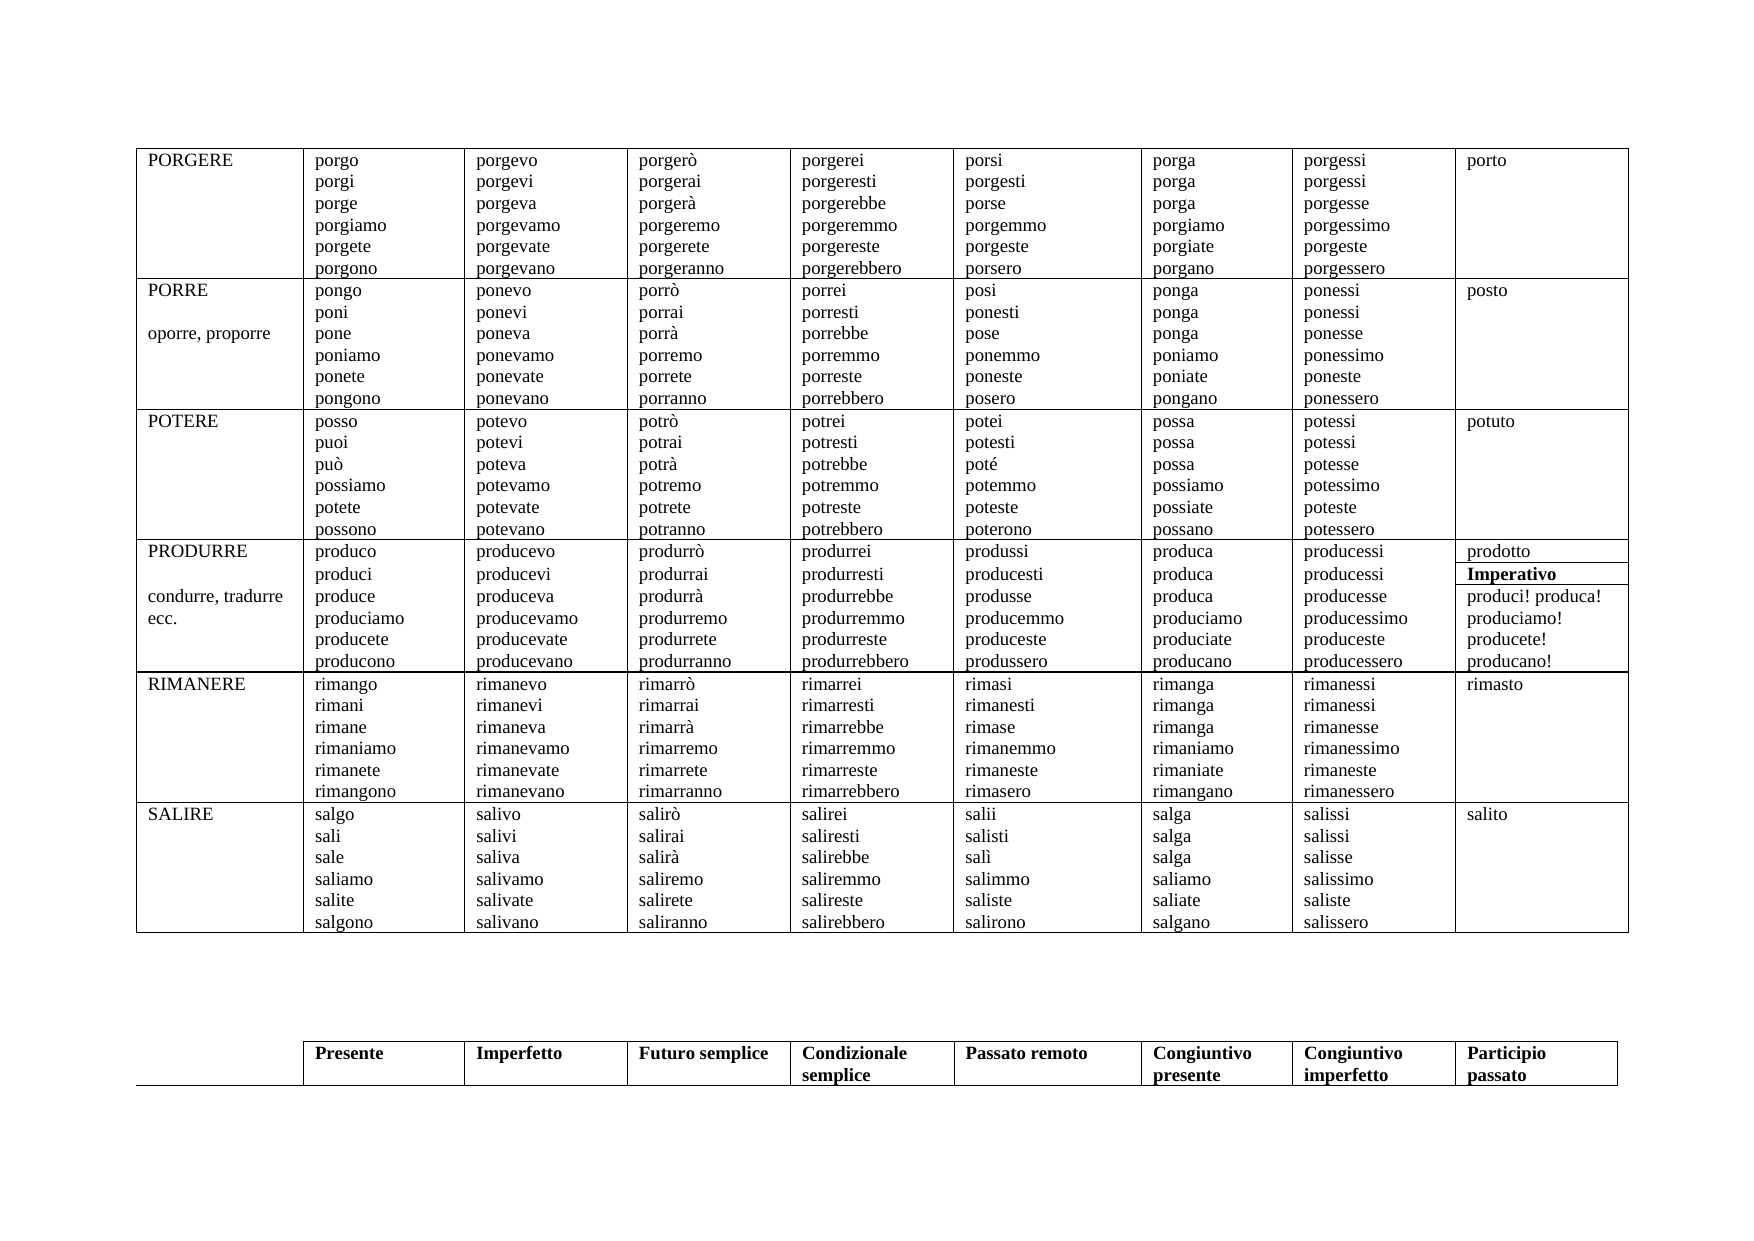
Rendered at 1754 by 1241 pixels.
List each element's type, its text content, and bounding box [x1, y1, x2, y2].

table_cell porsero [954, 257, 1141, 278]
table_cell potrà [628, 453, 790, 474]
table_cell ponessero [1293, 387, 1455, 408]
table_cell [1456, 214, 1628, 235]
table_cell porgeste [1293, 235, 1455, 257]
table_cell potevi [465, 431, 627, 453]
table_cell producemmo [954, 607, 1141, 628]
table_cell rimasto [1456, 673, 1628, 694]
table_cell potevamo [465, 474, 627, 496]
table_cell POTERE [137, 410, 303, 431]
table_cell produci! produca! [1456, 585, 1628, 607]
table_cell saliamo [1142, 868, 1292, 889]
table_cell salgano [1142, 911, 1292, 932]
table_cell porga [1142, 170, 1292, 192]
table_cell [1456, 694, 1628, 716]
table_cell porreste [791, 365, 953, 387]
table_cell salirebbero [791, 911, 953, 932]
table_cell porgessi [1293, 170, 1455, 192]
table_cell porgerebbe [791, 192, 953, 213]
table_cell potrò [628, 410, 790, 431]
table_cell porrei [791, 279, 953, 301]
table_cell [137, 344, 303, 365]
table_cell porgeste [954, 235, 1141, 257]
table_cell ponevo [465, 279, 627, 301]
table_cell poteste [1293, 496, 1455, 517]
table_cell posto [1456, 279, 1628, 301]
table_cell [137, 759, 303, 780]
table_cell poniamo [304, 344, 464, 365]
table_cell porgevamo [465, 214, 627, 235]
table_cell rimasi [954, 673, 1141, 694]
table_cell poteva [465, 453, 627, 474]
table_cell ponessimo [1293, 344, 1455, 365]
table_cell poté [954, 453, 1141, 474]
table_cell rimarremo [628, 737, 790, 759]
table_cell porgerebbero [791, 257, 953, 278]
table_cell salivate [465, 889, 627, 911]
table_cell salirebbe [791, 846, 953, 868]
table_cell ponevi [465, 301, 627, 322]
table_cell pose [954, 322, 1141, 344]
table_cell rimanevamo [465, 737, 627, 759]
table_cell [1456, 344, 1628, 365]
table_cell [137, 170, 303, 192]
table_cell [1456, 170, 1628, 192]
table_cell rimanevano [465, 780, 627, 802]
table_cell poneva [465, 322, 627, 344]
table_cell [137, 694, 303, 716]
table_cell rimanessero [1293, 780, 1455, 802]
table_cell ponesse [1293, 322, 1455, 344]
table_cell [1456, 235, 1628, 257]
table_cell possa [1142, 410, 1292, 431]
table_cell salireste [791, 889, 953, 911]
table_cell rimarrete [628, 759, 790, 780]
table_cell porrebbero [791, 387, 953, 408]
table_cell producevo [465, 540, 627, 562]
table_cell porgessero [1293, 257, 1455, 278]
table_cell puoi [304, 431, 464, 453]
table_cell potessimo [1293, 474, 1455, 496]
table_cell poteste [954, 496, 1141, 517]
table_cell condurre, tradurre [137, 584, 303, 607]
table_cell porrà [628, 322, 790, 344]
table_cell [137, 650, 303, 671]
table_cell porgiamo [304, 214, 464, 235]
table_cell possa [1142, 453, 1292, 474]
table_cell porremmo [791, 344, 953, 365]
table_cell produciate [1142, 628, 1292, 650]
table_cell salivi [465, 825, 627, 846]
table_cell Imperativo [1456, 563, 1628, 584]
table_cell produrremmo [791, 607, 953, 628]
table_cell producano! [1456, 650, 1628, 671]
table_cell porrò [628, 279, 790, 301]
table_cell produrrebbe [791, 584, 953, 607]
table_cell porsi [954, 149, 1141, 170]
table_cell rimane [304, 716, 464, 737]
table_cell rimarremmo [791, 737, 953, 759]
table_cell salga [1142, 825, 1292, 846]
table_cell rimaniamo [304, 737, 464, 759]
table_cell porse [954, 192, 1141, 213]
table_cell salì [954, 846, 1141, 868]
table_cell rimarresti [791, 694, 953, 716]
table_cell posi [954, 279, 1141, 301]
table_cell porremo [628, 344, 790, 365]
table_cell produrremo [628, 607, 790, 628]
table_cell può [304, 453, 464, 474]
table_cell [1456, 911, 1628, 932]
table_cell porgerai [628, 170, 790, 192]
table_cell sali [304, 825, 464, 846]
table_cell [1456, 431, 1628, 453]
table_cell rimanessimo [1293, 737, 1455, 759]
table_cell rimanga [1142, 673, 1292, 694]
table_header Presente [304, 1042, 464, 1085]
table_cell saliva [465, 846, 627, 868]
table_cell porranno [628, 387, 790, 408]
table_cell RIMANERE [137, 673, 303, 694]
table_cell salgo [304, 803, 464, 824]
table_cell produci [304, 562, 464, 584]
table_cell salii [954, 803, 1141, 824]
table_cell PORGERE [137, 149, 303, 170]
table_cell porgevate [465, 235, 627, 257]
table_cell [137, 496, 303, 517]
table_cell ponemmo [954, 344, 1141, 365]
table_cell saliamo [304, 868, 464, 889]
table_cell [1456, 889, 1628, 911]
table_cell possano [1142, 518, 1292, 539]
table_cell produrrai [628, 562, 790, 584]
table_cell produssero [954, 650, 1141, 671]
table_header [136, 1041, 303, 1085]
table_cell porgeranno [628, 257, 790, 278]
table_cell saliresti [791, 825, 953, 846]
table_cell possono [304, 518, 464, 539]
table_cell produsse [954, 584, 1141, 607]
table_cell ponevate [465, 365, 627, 387]
table_cell [137, 365, 303, 387]
table_cell potresti [791, 431, 953, 453]
table_cell pongono [304, 387, 464, 408]
table_cell [137, 387, 303, 408]
table_cell salirono [954, 911, 1141, 932]
table_cell [137, 562, 303, 584]
table_cell porgerà [628, 192, 790, 213]
table_cell rimarrei [791, 673, 953, 694]
table_cell pongo [304, 279, 464, 301]
table_cell porgesse [1293, 192, 1455, 213]
table_cell rimanessi [1293, 673, 1455, 694]
table_cell porgevo [465, 149, 627, 170]
table_cell [1456, 257, 1628, 278]
table_cell salivamo [465, 868, 627, 889]
table_cell produrresti [791, 562, 953, 584]
table_cell salirà [628, 846, 790, 868]
table_cell salirei [791, 803, 953, 824]
table_cell [1456, 518, 1628, 539]
table_cell potrebbero [791, 518, 953, 539]
table_cell porgemmo [954, 214, 1141, 235]
table_cell [137, 716, 303, 737]
table_cell [137, 868, 303, 889]
table_cell porgeremmo [791, 214, 953, 235]
table_cell porgeremo [628, 214, 790, 235]
table_cell salisse [1293, 846, 1455, 868]
table_cell [1456, 496, 1628, 517]
table_cell [1456, 322, 1628, 344]
table_cell [137, 846, 303, 868]
table_cell poniate [1142, 365, 1292, 387]
table_cell salissimo [1293, 868, 1455, 889]
table_cell produrrò [628, 540, 790, 562]
table_cell [137, 889, 303, 911]
table_cell producessi [1293, 562, 1455, 584]
table_cell produrreste [791, 628, 953, 650]
table_cell rimanemmo [954, 737, 1141, 759]
table_cell produrrei [791, 540, 953, 562]
table_cell producete [304, 628, 464, 650]
table_cell rimaniamo [1142, 737, 1292, 759]
table_cell [1456, 192, 1628, 213]
table_cell porgeva [465, 192, 627, 213]
table_cell potranno [628, 518, 790, 539]
table_cell producevano [465, 650, 627, 671]
table_cell rimarrebbero [791, 780, 953, 802]
table_cell porresti [791, 301, 953, 322]
table_cell porgesti [954, 170, 1141, 192]
table_cell rimaneva [465, 716, 627, 737]
table_cell [137, 192, 303, 213]
table_cell salgono [304, 911, 464, 932]
table_cell producete! [1456, 628, 1628, 650]
table_cell rimasero [954, 780, 1141, 802]
table_cell saliremmo [791, 868, 953, 889]
table_cell producevamo [465, 607, 627, 628]
table_cell [137, 301, 303, 322]
table_cell [137, 257, 303, 278]
table_cell [137, 628, 303, 650]
table_cell rimangono [304, 780, 464, 802]
table_cell rimanessi [1293, 694, 1455, 716]
table_cell porga [1142, 192, 1292, 213]
table_cell potevate [465, 496, 627, 517]
table_cell poniamo [1142, 344, 1292, 365]
table_cell ponete [304, 365, 464, 387]
table_cell ponessi [1293, 301, 1455, 322]
table_cell [137, 737, 303, 759]
table_cell salissero [1293, 911, 1455, 932]
table_cell producono [304, 650, 464, 671]
table_cell rimanevi [465, 694, 627, 716]
table_cell potremmo [791, 474, 953, 496]
table_cell ponevamo [465, 344, 627, 365]
table_cell potei [954, 410, 1141, 431]
table_cell porgevi [465, 170, 627, 192]
table_cell possiate [1142, 496, 1292, 517]
table_cell produca [1142, 562, 1292, 584]
table_cell potevo [465, 410, 627, 431]
table_cell potrei [791, 410, 953, 431]
table_cell saliranno [628, 911, 790, 932]
table_cell sale [304, 846, 464, 868]
table_cell produceste [954, 628, 1141, 650]
table_cell potesse [1293, 453, 1455, 474]
table_cell saliremo [628, 868, 790, 889]
table_cell SALIRE [137, 803, 303, 824]
table_header Congiuntivo imperfetto [1293, 1042, 1455, 1085]
table_cell porgano [1142, 257, 1292, 278]
table_cell [1456, 365, 1628, 387]
table_cell rimarrebbe [791, 716, 953, 737]
table_cell porgerei [791, 149, 953, 170]
table_cell poni [304, 301, 464, 322]
table_cell [1456, 453, 1628, 474]
table_cell PRODURRE [137, 540, 303, 562]
table_cell producesti [954, 562, 1141, 584]
table_cell producevate [465, 628, 627, 650]
table_cell potessi [1293, 410, 1455, 431]
table_cell [137, 453, 303, 474]
table_cell produce [304, 584, 464, 607]
table_header Imperfetto [465, 1042, 627, 1085]
table_cell produco [304, 540, 464, 562]
table_cell porgiamo [1142, 214, 1292, 235]
table_cell [137, 235, 303, 257]
table_cell prodotto [1456, 540, 1628, 562]
table_cell pongano [1142, 387, 1292, 408]
table_header Condizionale semplice [791, 1042, 954, 1085]
table_cell [1456, 301, 1628, 322]
table_cell porgereste [791, 235, 953, 257]
table_cell porgete [304, 235, 464, 257]
table_cell porto [1456, 149, 1628, 170]
table_cell rimanesti [954, 694, 1141, 716]
table_cell rimarranno [628, 780, 790, 802]
table_cell porgerò [628, 149, 790, 170]
table_cell pone [304, 322, 464, 344]
table_cell saliste [1293, 889, 1455, 911]
table_cell rimanesse [1293, 716, 1455, 737]
table_cell rimaneste [1293, 759, 1455, 780]
table_cell salite [304, 889, 464, 911]
table_cell porgono [304, 257, 464, 278]
table_cell rimarrò [628, 673, 790, 694]
table_cell rimanevo [465, 673, 627, 694]
table_cell salissi [1293, 825, 1455, 846]
table_cell saliate [1142, 889, 1292, 911]
table_cell potuto [1456, 410, 1628, 431]
table_cell rimanete [304, 759, 464, 780]
table_cell rimarrà [628, 716, 790, 737]
table_cell rimani [304, 694, 464, 716]
table_cell rimanevate [465, 759, 627, 780]
table_cell ponessi [1293, 279, 1455, 301]
table_cell potete [304, 496, 464, 517]
table_cell [137, 474, 303, 496]
table_cell salirò [628, 803, 790, 824]
table_cell ponga [1142, 279, 1292, 301]
table_cell producevi [465, 562, 627, 584]
table_cell rimaneste [954, 759, 1141, 780]
table_cell salito [1456, 803, 1628, 824]
table_cell porga [1142, 149, 1292, 170]
table_cell rimarrai [628, 694, 790, 716]
table_cell potreste [791, 496, 953, 517]
table_cell [137, 214, 303, 235]
table_cell [1456, 868, 1628, 889]
table_cell potrete [628, 496, 790, 517]
table_cell [137, 911, 303, 932]
table_cell porgessi [1293, 149, 1455, 170]
table_cell salivo [465, 803, 627, 824]
table_cell salirai [628, 825, 790, 846]
table_cell poneste [1293, 365, 1455, 387]
table_cell [1456, 759, 1628, 780]
table_cell produrrà [628, 584, 790, 607]
table_cell produca [1142, 584, 1292, 607]
table_cell [1456, 737, 1628, 759]
table_cell [137, 431, 303, 453]
table_cell porgevano [465, 257, 627, 278]
table_cell rimase [954, 716, 1141, 737]
table_cell [137, 518, 303, 539]
table_cell potrebbe [791, 453, 953, 474]
table_cell [1456, 474, 1628, 496]
table_cell [1456, 825, 1628, 846]
table_cell possiamo [1142, 474, 1292, 496]
table_cell salissi [1293, 803, 1455, 824]
table_cell [137, 780, 303, 802]
table_cell produrrebbero [791, 650, 953, 671]
table_cell salisti [954, 825, 1141, 846]
table_cell posso [304, 410, 464, 431]
table_cell produciamo [304, 607, 464, 628]
table_cell salga [1142, 803, 1292, 824]
table_cell producessero [1293, 650, 1455, 671]
table_cell porrete [628, 365, 790, 387]
table_cell porrai [628, 301, 790, 322]
table_cell produciamo [1142, 607, 1292, 628]
table_cell produciamo! [1456, 607, 1628, 628]
table_cell ponga [1142, 301, 1292, 322]
table_cell possiamo [304, 474, 464, 496]
table_cell ecc. [137, 607, 303, 628]
table_cell producessimo [1293, 607, 1455, 628]
table_cell ponesti [954, 301, 1141, 322]
table_cell potrai [628, 431, 790, 453]
table_cell producano [1142, 650, 1292, 671]
table_header Futuro semplice [628, 1042, 790, 1085]
table_cell salimmo [954, 868, 1141, 889]
table_cell producesse [1293, 584, 1455, 607]
table_cell produca [1142, 540, 1292, 562]
table_cell produceste [1293, 628, 1455, 650]
table_cell produssi [954, 540, 1141, 562]
table_cell produrranno [628, 650, 790, 671]
table_cell potremo [628, 474, 790, 496]
table_cell ponga [1142, 322, 1292, 344]
table_cell poneste [954, 365, 1141, 387]
table_cell [137, 825, 303, 846]
table_cell potessi [1293, 431, 1455, 453]
table_cell producessi [1293, 540, 1455, 562]
table_header Participio passato [1456, 1042, 1617, 1085]
table_cell [1456, 716, 1628, 737]
table_cell rimanga [1142, 716, 1292, 737]
table_cell produrrete [628, 628, 790, 650]
table_cell posero [954, 387, 1141, 408]
table_cell potevano [465, 518, 627, 539]
table_cell [1456, 387, 1628, 408]
table_header Passato remoto [955, 1042, 1141, 1085]
table_cell salga [1142, 846, 1292, 868]
table_cell rimarreste [791, 759, 953, 780]
table_cell rimangano [1142, 780, 1292, 802]
table_cell porgerete [628, 235, 790, 257]
table_cell porrebbe [791, 322, 953, 344]
table_cell porgi [304, 170, 464, 192]
table_cell PORRE [137, 279, 303, 301]
table_cell produceva [465, 584, 627, 607]
table_cell potessero [1293, 518, 1455, 539]
table_cell porgessimo [1293, 214, 1455, 235]
table_cell oporre, proporre [137, 322, 303, 344]
table_cell rimaniate [1142, 759, 1292, 780]
table_cell [1456, 780, 1628, 802]
table_cell porgiate [1142, 235, 1292, 257]
table_cell porgeresti [791, 170, 953, 192]
table_cell rimango [304, 673, 464, 694]
table_cell potesti [954, 431, 1141, 453]
table_cell porge [304, 192, 464, 213]
table_cell [1456, 846, 1628, 868]
table_cell saliste [954, 889, 1141, 911]
table_cell poterono [954, 518, 1141, 539]
table_cell rimanga [1142, 694, 1292, 716]
table_cell porgo [304, 149, 464, 170]
table_cell potemmo [954, 474, 1141, 496]
table_cell salirete [628, 889, 790, 911]
table_cell salivano [465, 911, 627, 932]
table_header Congiuntivo presente [1142, 1042, 1292, 1085]
table_cell ponevano [465, 387, 627, 408]
table_cell possa [1142, 431, 1292, 453]
